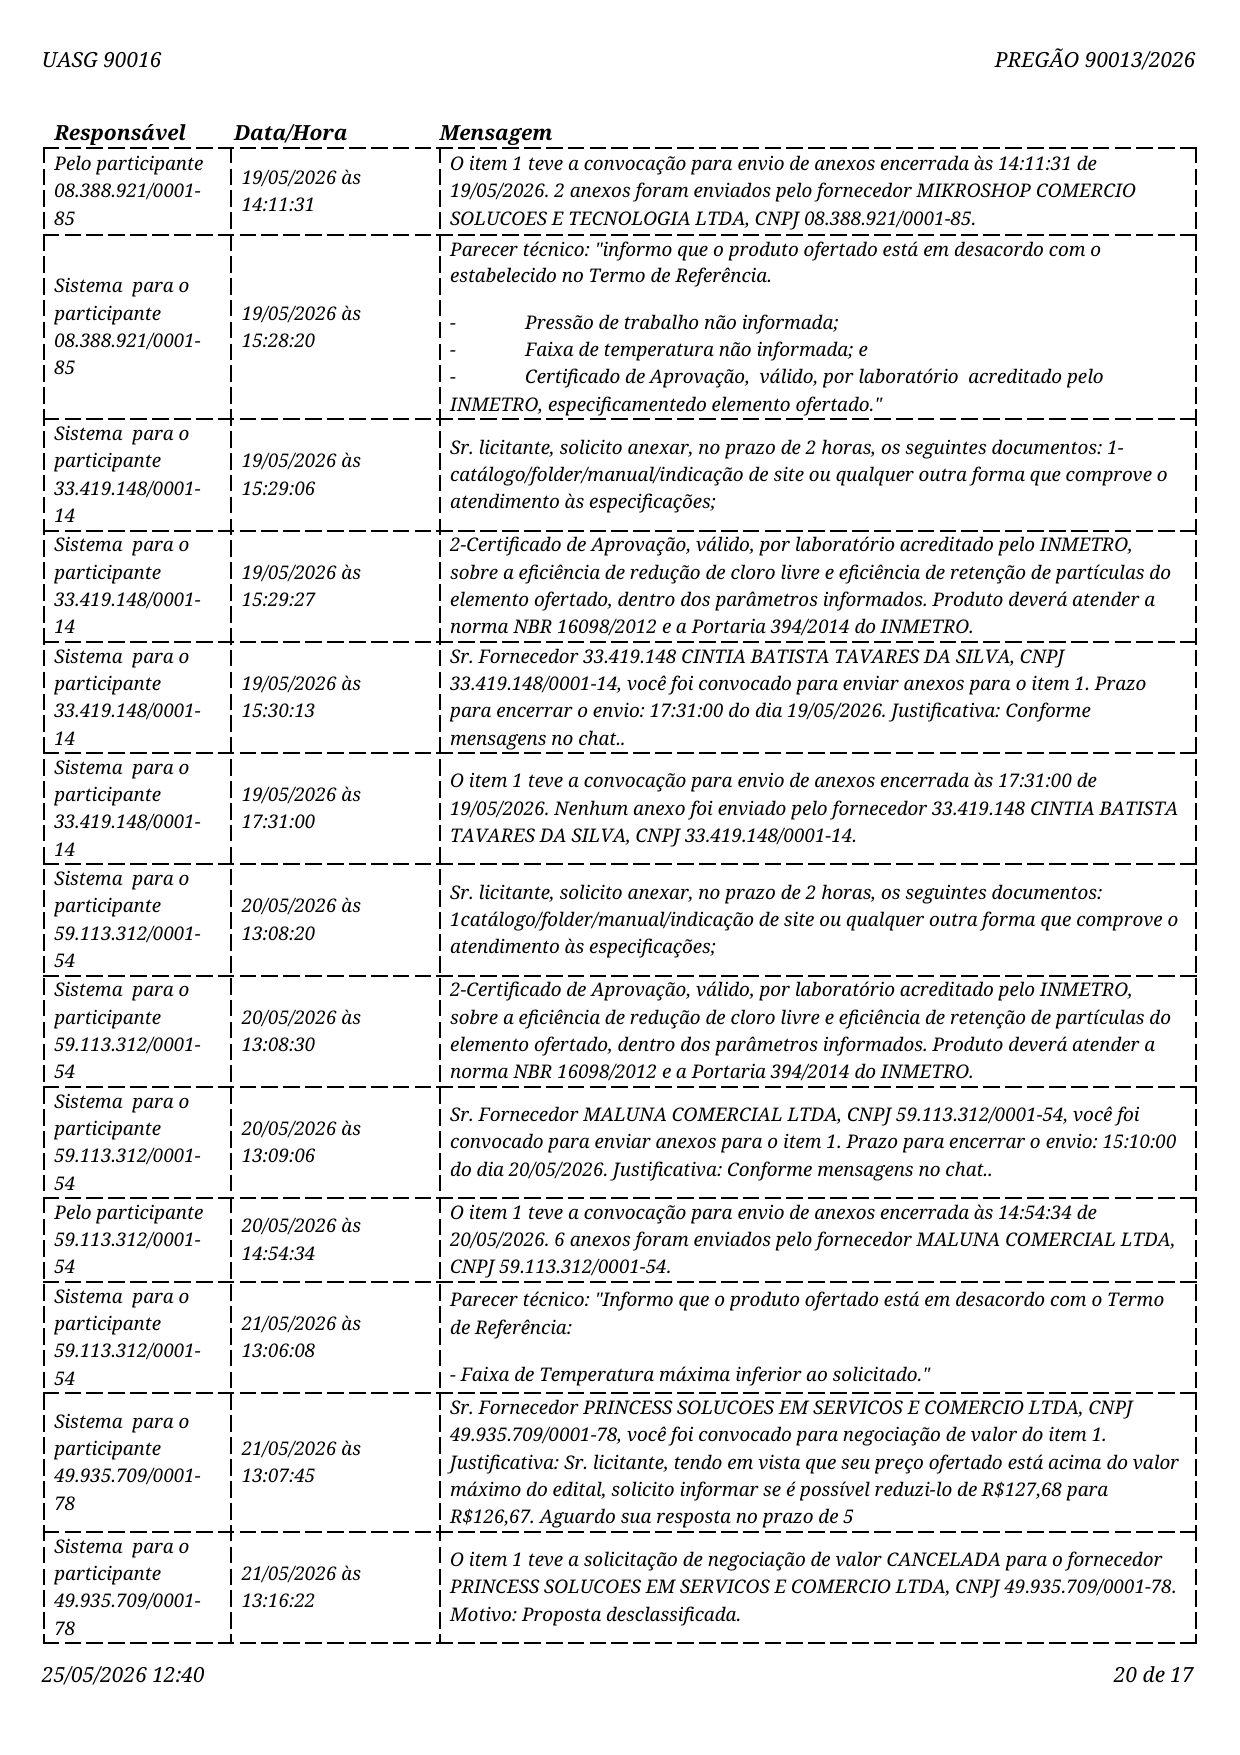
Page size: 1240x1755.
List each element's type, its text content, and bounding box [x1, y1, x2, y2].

table_cell 2-Certificado de Aprovação, válido, por laboratório acreditado pelo INMETRO, sobre a eficiência de redução de cloro livre e eficiência de retenção de partículas do elemento ofertado, dentro dos parâmetros informados. Produto deverá atender a norma NBR 16098/2012 e a Portaria 394/2014 do INMETRO. [440, 975, 1196, 1086]
table_cell Pelo participante 59.113.312/0001-54 [44, 1197, 231, 1281]
table_cell Sistema para o participante 33.419.148/0001-14 [44, 418, 231, 529]
table_cell 19/05/2026 às 15:29:06 [231, 418, 439, 529]
table_cell Pelo participante 08.388.921/0001-85 [44, 147, 231, 234]
table_cell Sistema para o participante 49.935.709/0001-78 [44, 1531, 231, 1642]
table_cell 19/05/2026 às 14:11:31 [231, 147, 439, 234]
table_cell Sistema para o participante 59.113.312/0001-54 [44, 1281, 231, 1392]
table_cell 20/05/2026 às 13:08:30 [231, 975, 439, 1086]
table_cell 20/05/2026 às 13:08:20 [231, 863, 439, 974]
table_cell 21/05/2026 às 13:07:45 [231, 1392, 439, 1531]
table_cell Sistema para o participante 33.419.148/0001-14 [44, 752, 231, 863]
table_cell 20/05/2026 às 13:09:06 [231, 1086, 439, 1197]
table_cell Sistema para o participante 08.388.921/0001-85 [44, 234, 231, 418]
table_cell Sr. licitante, solicito anexar, no prazo de 2 horas, os seguintes documentos: 1- catálogo/folder/manual/indicação de site ou qualquer outra forma que comprove o atendimento às especificações; [440, 418, 1196, 529]
table_cell 21/05/2026 às 13:16:22 [231, 1531, 439, 1642]
table_cell Parecer técnico: "informo que o produto ofertado está em desacordo com o estabelecido no Termo de Referência. Pressão de trabalho não informada; Faixa de temperatura não informada; e Certificado de Aprovação, válido, por laboratório acreditado pelo INMETRO, especificamentedo elemento ofertado." [440, 234, 1196, 418]
table_cell O item 1 teve a convocação para envio de anexos encerrada às 17:31:00 de 19/05/2026. Nenhum anexo foi enviado pelo fornecedor 33.419.148 CINTIA BATISTA TAVARES DA SILVA, CNPJ 33.419.148/0001-14. [440, 752, 1196, 863]
table_cell O item 1 teve a convocação para envio de anexos encerrada às 14:11:31 de 19/05/2026. 2 anexos foram enviados pelo fornecedor MIKROSHOP COMERCIO SOLUCOES E TECNOLOGIA LTDA, CNPJ 08.388.921/0001-85. [440, 147, 1196, 234]
table_cell 19/05/2026 às 15:28:20 [231, 234, 439, 418]
table_cell Sistema para o participante 33.419.148/0001-14 [44, 641, 231, 752]
table_cell Sistema para o participante 59.113.312/0001-54 [44, 975, 231, 1086]
table_cell 2-Certificado de Aprovação, válido, por laboratório acreditado pelo INMETRO, sobre a eficiência de redução de cloro livre e eficiência de retenção de partículas do elemento ofertado, dentro dos parâmetros informados. Produto deverá atender a norma NBR 16098/2012 e a Portaria 394/2014 do INMETRO. [440, 530, 1196, 641]
table_cell 21/05/2026 às 13:06:08 [231, 1281, 439, 1392]
table_cell Sr. Fornecedor 33.419.148 CINTIA BATISTA TAVARES DA SILVA, CNPJ 33.419.148/0001-14, você foi convocado para enviar anexos para o item 1. Prazo para encerrar o envio: 17:31:00 do dia 19/05/2026. Justificativa: Conforme mensagens no chat.. [440, 641, 1196, 752]
table_cell 19/05/2026 às 15:30:13 [231, 641, 439, 752]
table_cell Sistema para o participante 49.935.709/0001-78 [44, 1392, 231, 1531]
table_cell Sr. licitante, solicito anexar, no prazo de 2 horas, os seguintes documentos: 1catálogo/folder/manual/indicação de site ou qualquer outra forma que comprove o atendimento às especificações; [440, 863, 1196, 974]
table_cell 19/05/2026 às 15:29:27 [231, 530, 439, 641]
table_cell Sistema para o participante 33.419.148/0001-14 [44, 530, 231, 641]
table_cell O item 1 teve a convocação para envio de anexos encerrada às 14:54:34 de 20/05/2026. 6 anexos foram enviados pelo fornecedor MALUNA COMERCIAL LTDA, CNPJ 59.113.312/0001-54. [440, 1197, 1196, 1281]
table_cell 19/05/2026 às 17:31:00 [231, 752, 439, 863]
table_cell O item 1 teve a solicitação de negociação de valor CANCELADA para o fornecedor PRINCESS SOLUCOES EM SERVICOS E COMERCIO LTDA, CNPJ 49.935.709/0001-78. Motivo: Proposta desclassificada. [440, 1531, 1196, 1642]
table_cell Sr. Fornecedor MALUNA COMERCIAL LTDA, CNPJ 59.113.312/0001-54, você foi convocado para enviar anexos para o item 1. Prazo para encerrar o envio: 15:10:00 do dia 20/05/2026. Justificativa: Conforme mensagens no chat.. [440, 1086, 1196, 1197]
table_cell Sr. Fornecedor PRINCESS SOLUCOES EM SERVICOS E COMERCIO LTDA, CNPJ 49.935.709/0001-78, você foi convocado para negociação de valor do item 1. Justificativa: Sr. licitante, tendo em vista que seu preço ofertado está acima do valor máximo do edital, solicito informar se é possível reduzi-lo de R$127,68 para R$126,67. Aguardo sua resposta no prazo de 5 [440, 1392, 1196, 1531]
table_cell 20/05/2026 às 14:54:34 [231, 1197, 439, 1281]
table_cell Sistema para o participante 59.113.312/0001-54 [44, 863, 231, 974]
table_cell Sistema para o participante 59.113.312/0001-54 [44, 1086, 231, 1197]
table_cell Parecer técnico: "Informo que o produto ofertado está em desacordo com o Termo de Referência: - Faixa de Temperatura máxima inferior ao solicitado." [440, 1281, 1196, 1392]
